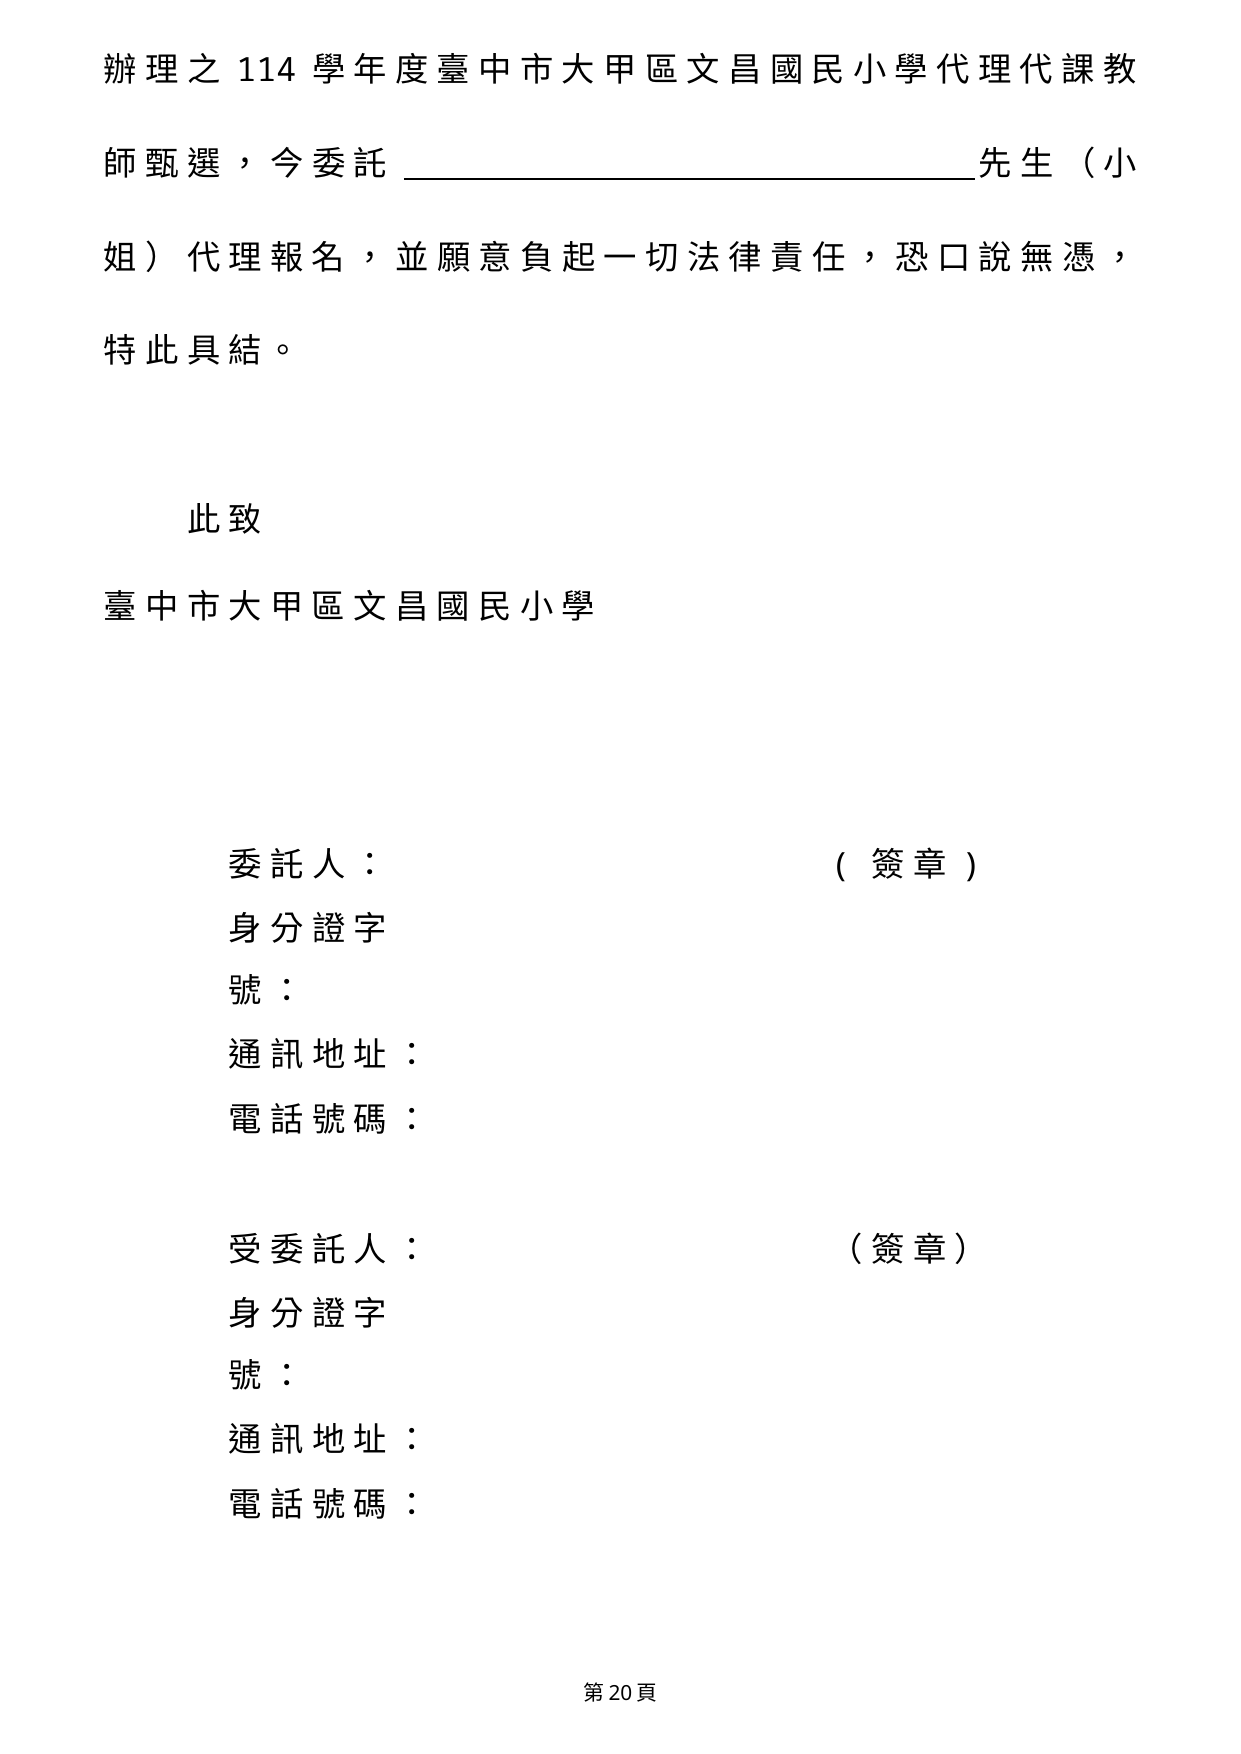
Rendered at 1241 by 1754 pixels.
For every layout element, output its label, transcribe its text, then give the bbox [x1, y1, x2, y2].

table_cell 身分證字號： [178, 884, 457, 1009]
table_cell （簽章） [458, 1204, 1063, 1269]
table_cell [458, 1009, 1063, 1074]
table_cell [458, 1459, 1063, 1524]
table_cell [178, 1139, 457, 1204]
table_header 委託人： [178, 819, 457, 884]
table_cell [178, 1524, 457, 1589]
table_cell [458, 1139, 1063, 1204]
table_cell 電話號碼： [178, 1459, 457, 1524]
table_cell 通訊地址： [178, 1009, 457, 1074]
table_cell 通訊地址： [178, 1394, 457, 1459]
table_cell 受委託人： [178, 1204, 457, 1269]
table_cell [458, 884, 1063, 1009]
table_cell [458, 1074, 1063, 1139]
text 辦理之114學年度臺中市大甲區文昌國民小學代理代課教師甄選，今委託 先生（小姐）代理報名，並願意負起一切法律責任，恐口說無憑，特此具結。 [99, 25, 1141, 369]
table_header (簽章) [458, 819, 1063, 884]
table_cell 電話號碼： [178, 1074, 457, 1139]
text 此致 [99, 476, 1141, 538]
table_cell [458, 1524, 1063, 1589]
table_cell [458, 1269, 1063, 1394]
table_cell [458, 1394, 1063, 1459]
text 臺中市大甲區文昌國民小學 [99, 562, 1141, 624]
table_cell 身分證字號： [178, 1269, 457, 1394]
